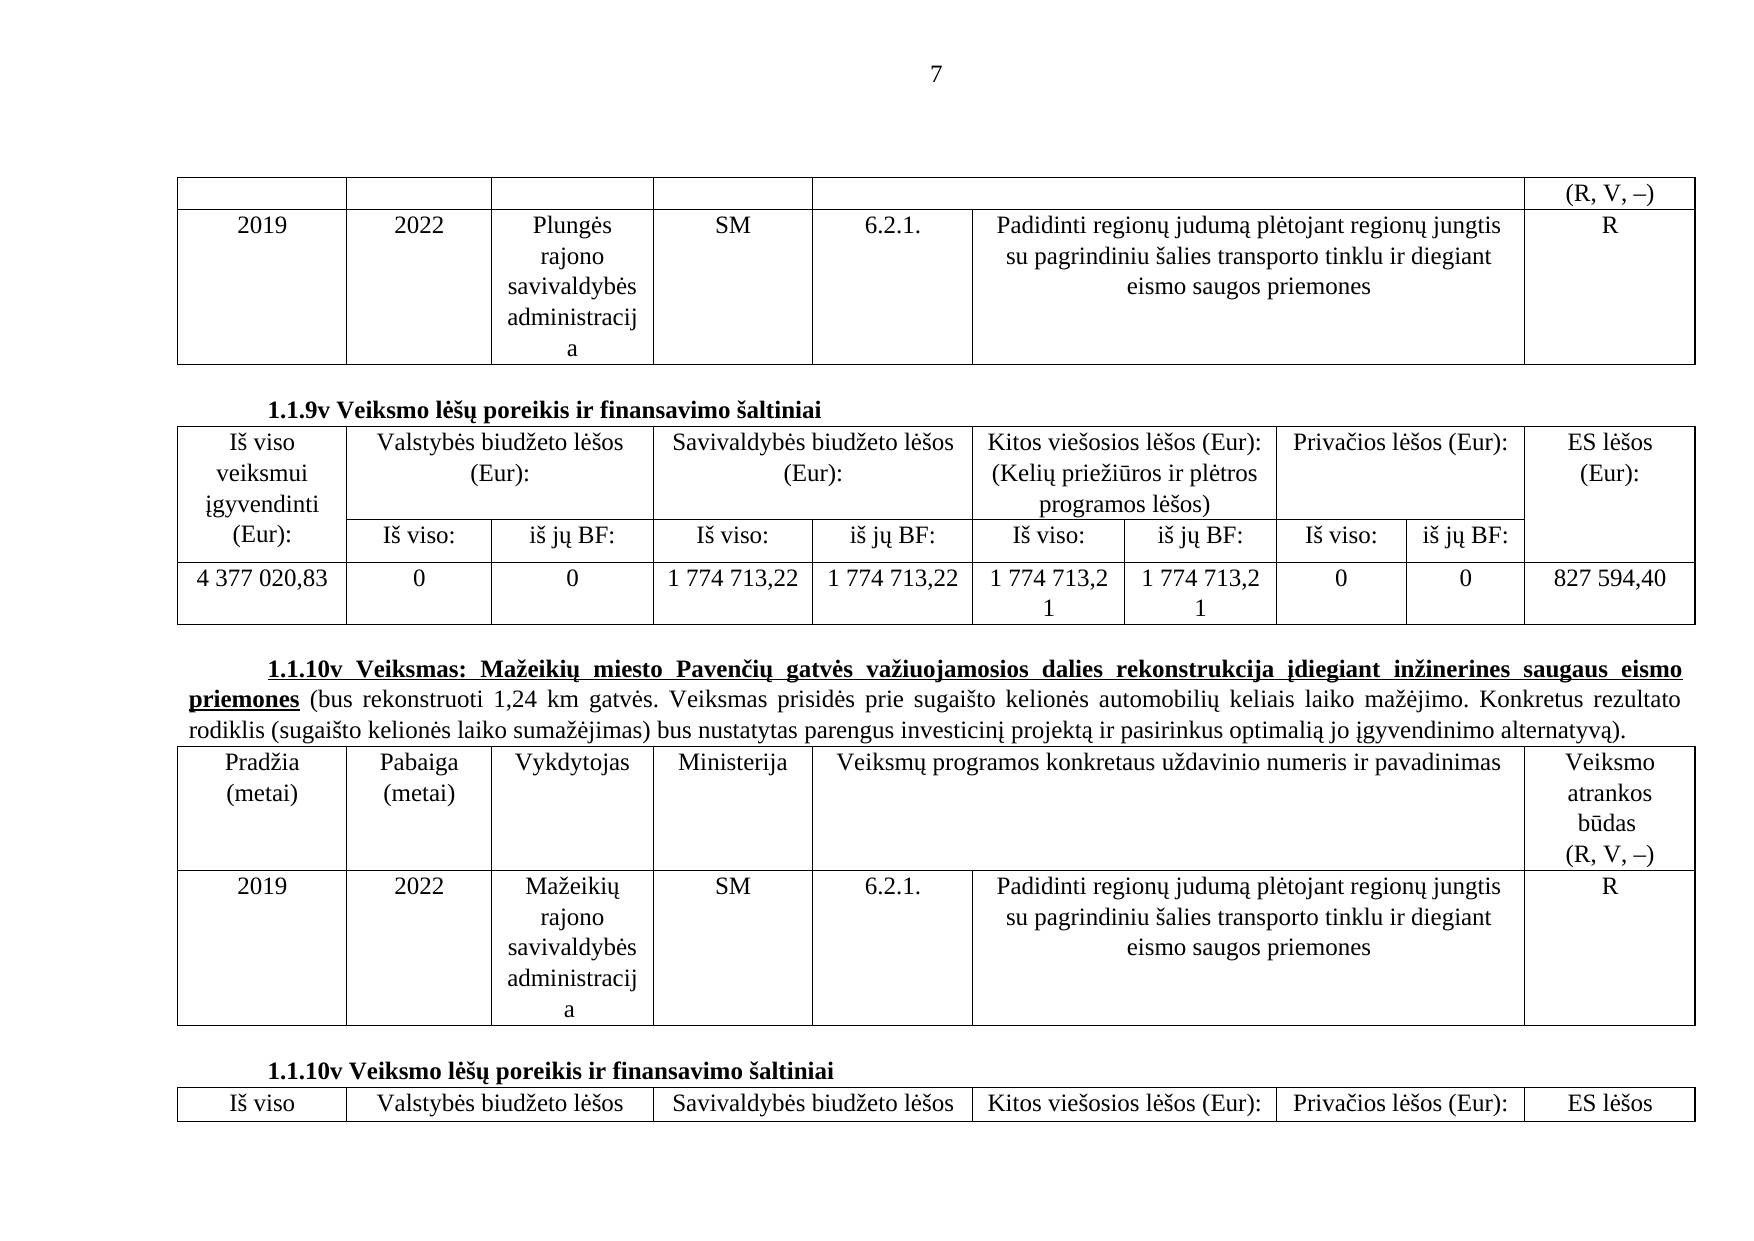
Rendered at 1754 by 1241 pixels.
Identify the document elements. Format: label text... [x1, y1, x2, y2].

table_cell Pabaiga (metai) [347, 747, 491, 870]
table_cell 1 774 713,21 [973, 563, 1124, 624]
table_cell 0 [347, 563, 491, 624]
table_cell (R, V, –) [1525, 178, 1694, 209]
table_cell Privačios lėšos (Eur): [1277, 427, 1524, 519]
table_cell 6.2.1. [813, 871, 972, 1025]
table_cell Kitos viešosios lėšos (Eur): (Kelių priežiūros ir plėtros programos lėšos) [973, 427, 1276, 519]
table_cell [654, 178, 812, 209]
table_cell 1 774 713,22 [654, 563, 812, 624]
table_cell 4 377 020,83 [178, 563, 346, 624]
table_cell ES lėšos (Eur): [1525, 427, 1694, 562]
table_cell [178, 178, 346, 209]
table_cell 1 774 713,22 [813, 563, 972, 624]
table_cell iš jų BF: [1125, 520, 1276, 562]
table_cell Padidinti regionų judumą plėtojant regionų jungtis su pagrindiniu šalies transporto tinklu ir diegiant eismo saugos priemones [973, 871, 1524, 1025]
table_cell Vykdytojas [492, 747, 653, 870]
table_cell [347, 178, 491, 209]
table_cell Kitos viešosios lėšos (Eur): [973, 1088, 1276, 1121]
table_cell 2022 [347, 871, 491, 1025]
table_cell SM [654, 210, 812, 364]
table_cell 0 [1407, 563, 1524, 624]
table_cell 1.1.10v Veiksmo lėšų poreikis ir finansavimo šaltiniai [177, 1026, 1695, 1087]
table_cell SM [654, 871, 812, 1025]
table_cell Mažeikių rajono savivaldybės administracija [492, 871, 653, 1025]
table_cell Iš viso: [973, 520, 1124, 562]
table_cell [813, 178, 1524, 209]
table_cell Veiksmų programos konkretaus uždavinio numeris ir pavadinimas [813, 747, 1524, 870]
table_cell Savivaldybės biudžeto lėšos (Eur): [654, 427, 972, 519]
table_cell 0 [1277, 563, 1406, 624]
table_cell Iš viso: [1277, 520, 1406, 562]
table_cell Pradžia (metai) [178, 747, 346, 870]
table_cell 6.2.1. [813, 210, 972, 364]
table_cell Iš viso: [654, 520, 812, 562]
table_cell 0 [492, 563, 653, 624]
table_cell Padidinti regionų judumą plėtojant regionų jungtis su pagrindiniu šalies transporto tinklu ir diegiant eismo saugos priemones [973, 210, 1524, 364]
table_cell Valstybės biudžeto lėšos (Eur): [347, 427, 653, 519]
table_cell Iš viso veiksmui įgyvendinti (Eur): [178, 427, 346, 562]
table_cell 2022 [347, 210, 491, 364]
table_cell iš jų BF: [1407, 520, 1524, 562]
table_cell [492, 178, 653, 209]
table_cell 1 774 713,21 [1125, 563, 1276, 624]
table_cell 2019 [178, 210, 346, 364]
table_cell 827 594,40 [1525, 563, 1694, 624]
table_cell Veiksmo atrankos būdas (R, V, –) [1525, 747, 1694, 870]
table_cell Valstybės biudžeto lėšos [347, 1088, 653, 1121]
table_cell ES lėšos [1525, 1088, 1694, 1121]
table_cell Plungės rajono savivaldybės administracija [492, 210, 653, 364]
table_cell Savivaldybės biudžeto lėšos [654, 1088, 972, 1121]
table_cell R [1525, 210, 1694, 364]
table_cell Iš viso: [347, 520, 491, 562]
table_cell Iš viso [178, 1088, 346, 1121]
table_cell 1.1.9v Veiksmo lėšų poreikis ir finansavimo šaltiniai [177, 365, 1695, 426]
table_cell iš jų BF: [813, 520, 972, 562]
table_cell iš jų BF: [492, 520, 653, 562]
table_cell Ministerija [654, 747, 812, 870]
table_cell R [1525, 871, 1694, 1025]
table_cell 2019 [178, 871, 346, 1025]
table_cell Privačios lėšos (Eur): [1277, 1088, 1524, 1121]
table_cell 1.1.10v Veiksmas: Mažeikių miesto Pavenčių gatvės važiuojamosios dalies rekonstrukcija įdiegiant inžinerines saugaus eismo priemones (bus rekonstruoti 1,24 km gatvės. Veiksmas prisidės prie sugaišto kelionės automobilių keliais laiko mažėjimo. Konkretus rezultato rodiklis (sugaišto kelionės laiko sumažėjimas) bus nustatytas parengus investicinį projektą ir pasirinkus optimalią jo įgyvendinimo alternatyvą). [177, 625, 1695, 746]
